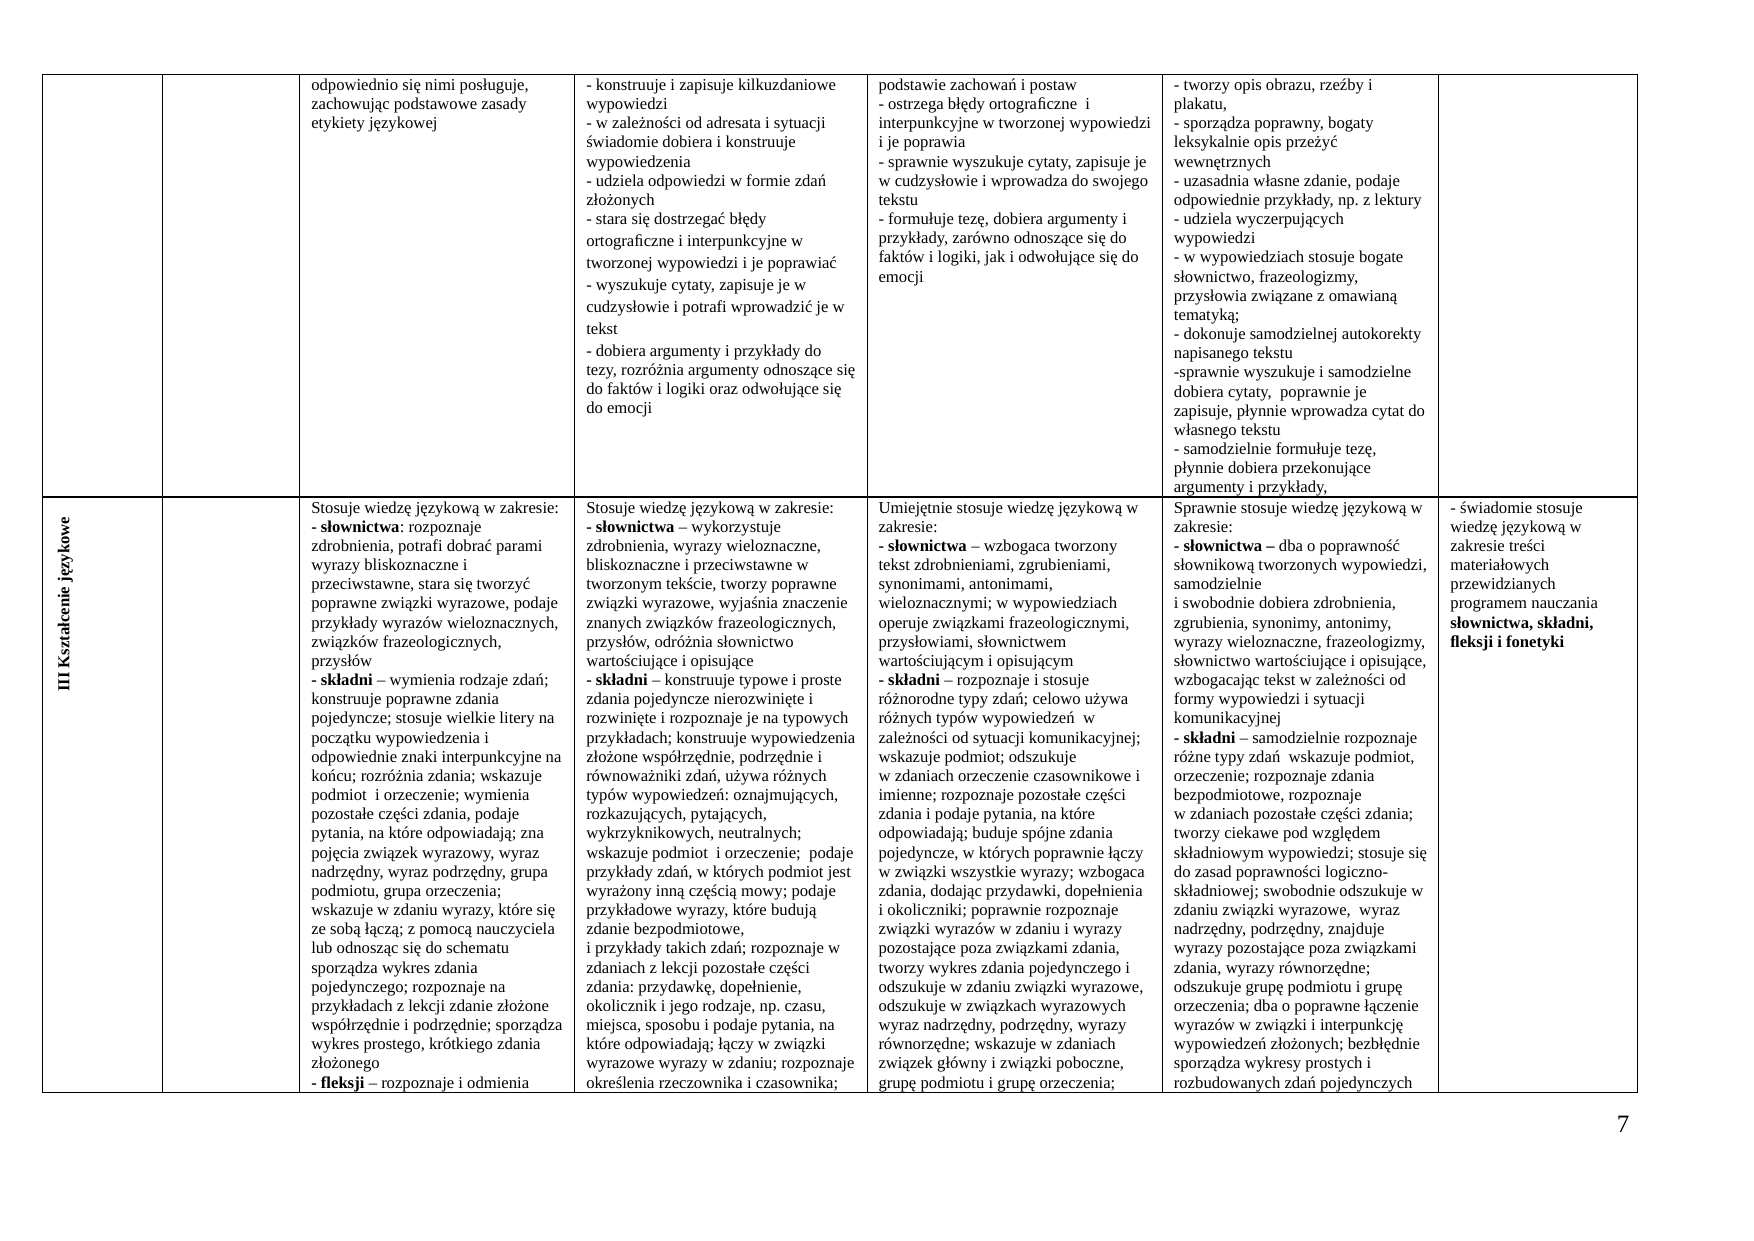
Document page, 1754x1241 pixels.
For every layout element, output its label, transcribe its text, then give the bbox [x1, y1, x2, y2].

table_cell [43, 75, 162, 496]
table_cell - tworzy opis obrazu, rzeźby i plakatu, - sporządza poprawny, bogaty leksykalnie opis przeżyć wewnętrznych - uzasadnia własne zdanie, podaje odpowiednie przykłady, np. z lektury - udziela wyczerpujących wypowiedzi - w wypowiedziach stosuje bogate słownictwo, frazeologizmy, przysłowia związane z omawianą tematyką; - dokonuje samodzielnej autokorekty napisanego tekstu -sprawnie wyszukuje i samodzielne dobiera cytaty, poprawnie je zapisuje, płynnie wprowadza cytat do własnego tekstu - samodzielnie formułuje tezę, płynnie dobiera przekonujące argumenty i przykłady, [1163, 75, 1438, 496]
table_cell - konstruuje i zapisuje kilkuzdaniowe wypowiedzi - w zależności od adresata i sytuacji świadomie dobiera i konstruuje wypowiedzenia - udziela odpowiedzi w formie zdań złożonych - stara się dostrzegać błędy ortograﬁczne i interpunkcyjne w tworzonej wypowiedzi i je poprawiać - wyszukuje cytaty, zapisuje je w cudzysłowie i potrafi wprowadzić je w tekst - dobiera argumenty i przykłady do tezy, rozróżnia argumenty odnoszące się do faktów i logiki oraz odwołujące się do emocji [575, 75, 867, 496]
table_cell odpowiednio się nimi posługuje, zachowując podstawowe zasady etykiety językowej [300, 75, 574, 496]
table_cell [1439, 75, 1637, 496]
table_cell Sprawnie stosuje wiedzę językową w zakresie: - słownictwa – dba o poprawność słownikową tworzonych wypowiedzi, samodzielnie i swobodnie dobiera zdrobnienia, zgrubienia, synonimy, antonimy, wyrazy wieloznaczne, frazeologizmy, słownictwo wartościujące i opisujące, wzbogacając tekst w zależności od formy wypowiedzi i sytuacji komunikacyjnej - składni – samodzielnie rozpoznaje różne typy zdań wskazuje podmiot, orzeczenie; rozpoznaje zdania bezpodmiotowe, rozpoznaje w zdaniach pozostałe części zdania; tworzy ciekawe pod względem składniowym wypowiedzi; stosuje się do zasad poprawności logiczno-składniowej; swobodnie odszukuje w zdaniu związki wyrazowe, wyraz nadrzędny, podrzędny, znajduje wyrazy pozostające poza związkami zdania, wyrazy równorzędne; odszukuje grupę podmiotu i grupę orzeczenia; dba o poprawne łączenie wyrazów w związki i interpunkcję wypowiedzeń złożonych; bezbłędnie sporządza wykresy prostych i rozbudowanych zdań pojedynczych [1163, 498, 1438, 1092]
table_cell [163, 498, 299, 1092]
table_cell Umiejętnie stosuje wiedzę językową w zakresie: - słownictwa – wzbogaca tworzony tekst zdrobnieniami, zgrubieniami, synonimami, antonimami, wieloznacznymi; w wypowiedziach operuje związkami frazeologicznymi, przysłowiami, słownictwem wartościującym i opisującym - składni – rozpoznaje i stosuje różnorodne typy zdań; celowo używa różnych typów wypowiedzeń w zależności od sytuacji komunikacyjnej; wskazuje podmiot; odszukuje w zdaniach orzeczenie czasownikowe i imienne; rozpoznaje pozostałe części zdania i podaje pytania, na które odpowiadają; buduje spójne zdania pojedyncze, w których poprawnie łączy w związki wszystkie wyrazy; wzbogaca zdania, dodając przydawki, dopełnienia i okoliczniki; poprawnie rozpoznaje związki wyrazów w zdaniu i wyrazy pozostające poza związkami zdania, tworzy wykres zdania pojedynczego i odszukuje w zdaniu związki wyrazowe, odszukuje w związkach wyrazowych wyraz nadrzędny, podrzędny, wyrazy równorzędne; wskazuje w zdaniach związek główny i związki poboczne, grupę podmiotu i grupę orzeczenia; [868, 498, 1162, 1092]
table_cell [163, 75, 299, 496]
table_cell Stosuje wiedzę językową w zakresie: - słownictwa – wykorzystuje zdrobnienia, wyrazy wieloznaczne, bliskoznaczne i przeciwstawne w tworzonym tekście, tworzy poprawne związki wyrazowe, wyjaśnia znaczenie znanych związków frazeologicznych, przysłów, odróżnia słownictwo wartościujące i opisujące - składni – konstruuje typowe i proste zdania pojedyncze nierozwinięte i rozwinięte i rozpoznaje je na typowych przykładach; konstruuje wypowiedzenia złożone współrzędnie, podrzędnie i równoważniki zdań, używa różnych typów wypowiedzeń: oznajmujących, rozkazujących, pytających, wykrzyknikowych, neutralnych; wskazuje podmiot i orzeczenie; podaje przykłady zdań, w których podmiot jest wyrażony inną częścią mowy; podaje przykładowe wyrazy, które budują zdanie bezpodmiotowe, i przykłady takich zdań; rozpoznaje w zdaniach z lekcji pozostałe części zdania: przydawkę, dopełnienie, okolicznik i jego rodzaje, np. czasu, miejsca, sposobu i podaje pytania, na które odpowiadają; łączy w związki wyrazowe wyrazy w zdaniu; rozpoznaje określenia rzeczownika i czasownika; [575, 498, 867, 1092]
table_cell III Kształcenie językowe [43, 498, 162, 1092]
table_cell - świadomie stosuje wiedzę językową w zakresie treści materiałowych przewidzianych programem nauczania słownictwa, składni, ﬂeksji i fonetyki [1439, 498, 1637, 1092]
table_cell podstawie zachowań i postaw - ostrzega błędy ortograﬁczne i interpunkcyjne w tworzonej wypowiedzi i je poprawia - sprawnie wyszukuje cytaty, zapisuje je w cudzysłowie i wprowadza do swojego tekstu - formułuje tezę, dobiera argumenty i przykłady, zarówno odnoszące się do faktów i logiki, jak i odwołujące się do emocji [868, 75, 1162, 496]
table_cell Stosuje wiedzę językową w zakresie: - słownictwa: rozpoznaje zdrobnienia, potrafi dobrać parami wyrazy bliskoznaczne i przeciwstawne, stara się tworzyć poprawne związki wyrazowe, podaje przykłady wyrazów wieloznacznych, związków frazeologicznych, przysłów - składni – wymienia rodzaje zdań; konstruuje poprawne zdania pojedyncze; stosuje wielkie litery na początku wypowiedzenia i odpowiednie znaki interpunkcyjne na końcu; rozróżnia zdania; wskazuje podmiot i orzeczenie; wymienia pozostałe części zdania, podaje pytania, na które odpowiadają; zna pojęcia związek wyrazowy, wyraz nadrzędny, wyraz podrzędny, grupa podmiotu, grupa orzeczenia; wskazuje w zdaniu wyrazy, które się ze sobą łączą; z pomocą nauczyciela lub odnosząc się do schematu sporządza wykres zdania pojedynczego; rozpoznaje na przykładach z lekcji zdanie złożone współrzędnie i podrzędnie; sporządza wykres prostego, krótkiego zdania złożonego - fleksji – rozpoznaje i odmienia [300, 498, 574, 1092]
